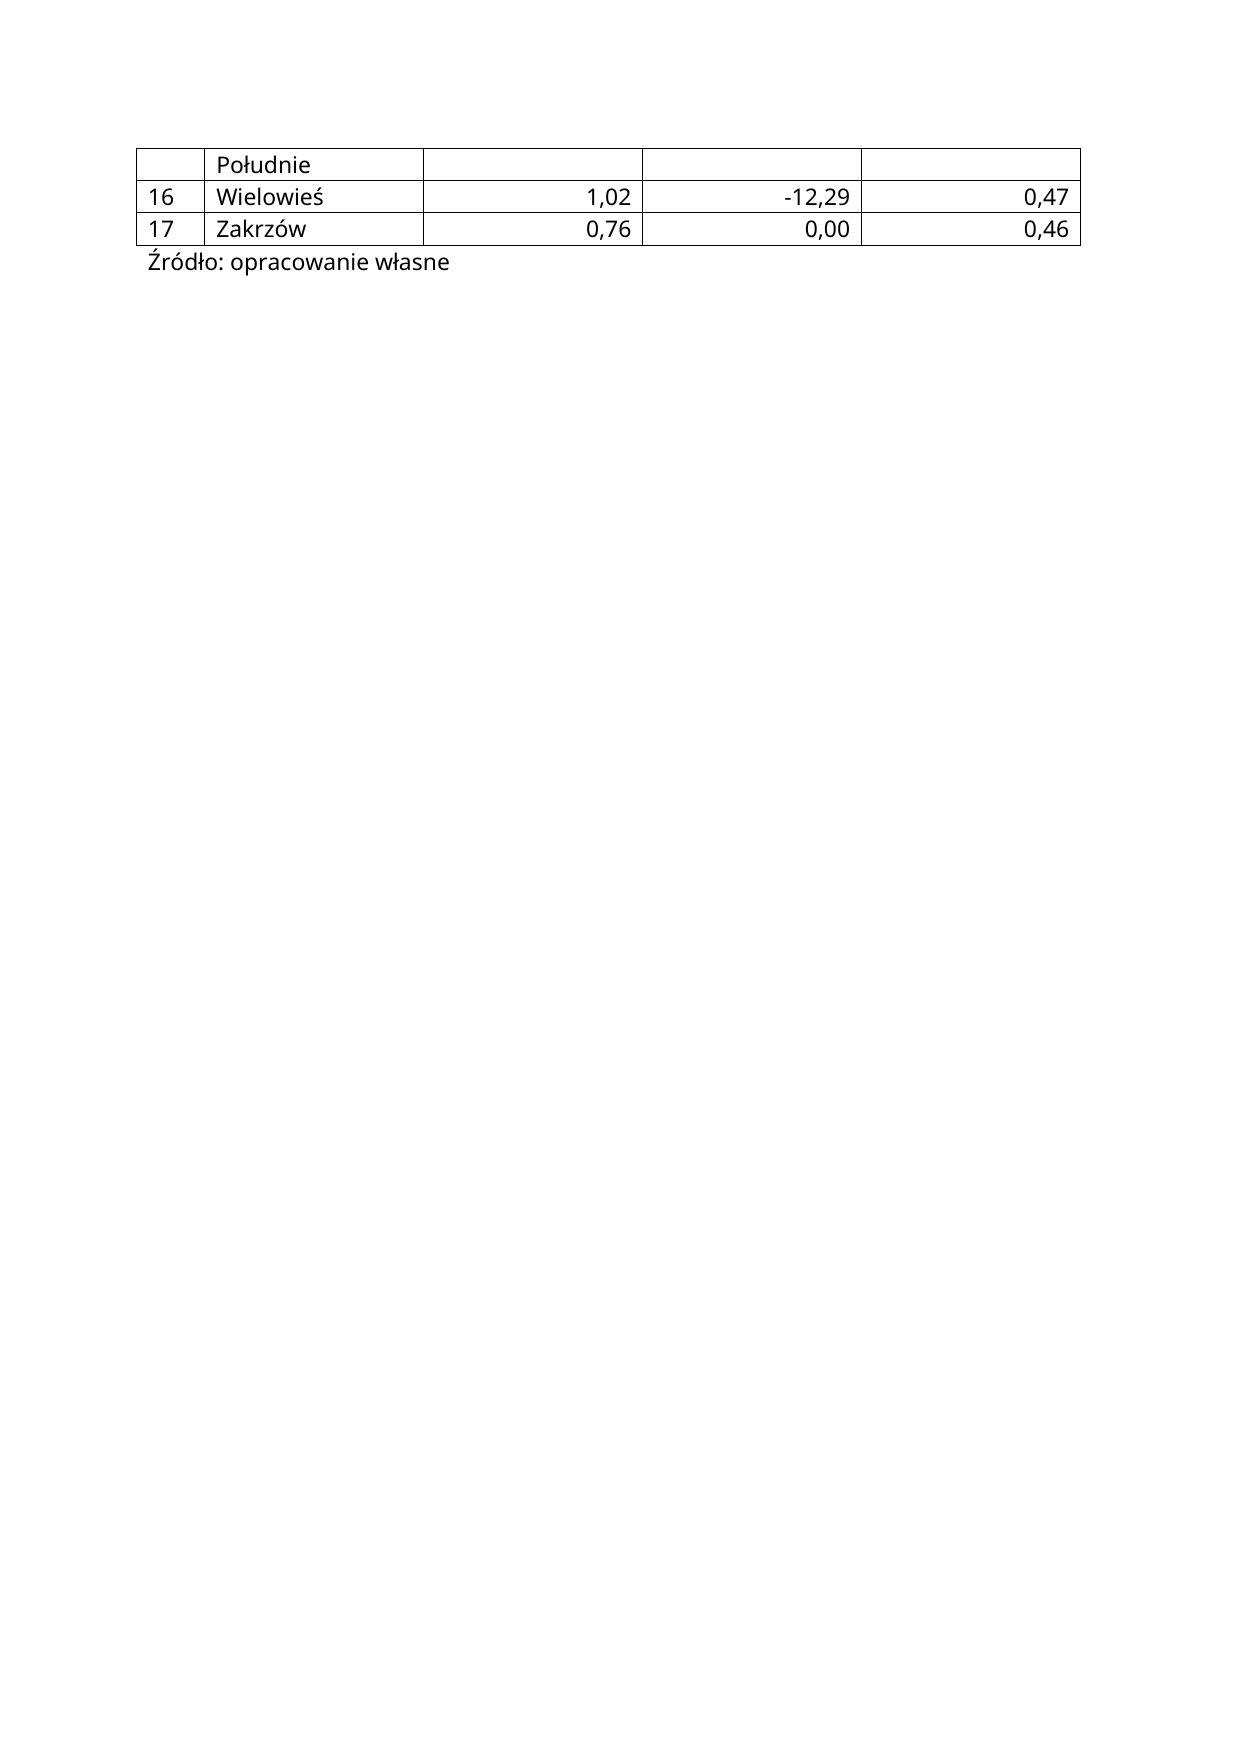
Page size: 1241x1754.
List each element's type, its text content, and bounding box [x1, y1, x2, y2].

table_cell 1,02 [424, 181, 642, 212]
table_cell -12,29 [643, 181, 861, 212]
table_cell [862, 149, 1080, 180]
table_cell [643, 149, 861, 180]
table_cell Południe [205, 149, 423, 180]
table_cell 17 [137, 213, 204, 244]
table_cell 0,76 [424, 213, 642, 244]
table_cell [137, 149, 204, 180]
table_cell 0,47 [862, 181, 1080, 212]
table_cell 16 [137, 181, 204, 212]
table_cell 0,46 [862, 213, 1080, 244]
table_cell Zakrzów [205, 213, 423, 244]
table_cell [424, 149, 642, 180]
table_cell 0,00 [643, 213, 861, 244]
table_cell Wielowieś [205, 181, 423, 212]
text Źródło: opracowanie własne [148, 246, 1093, 277]
